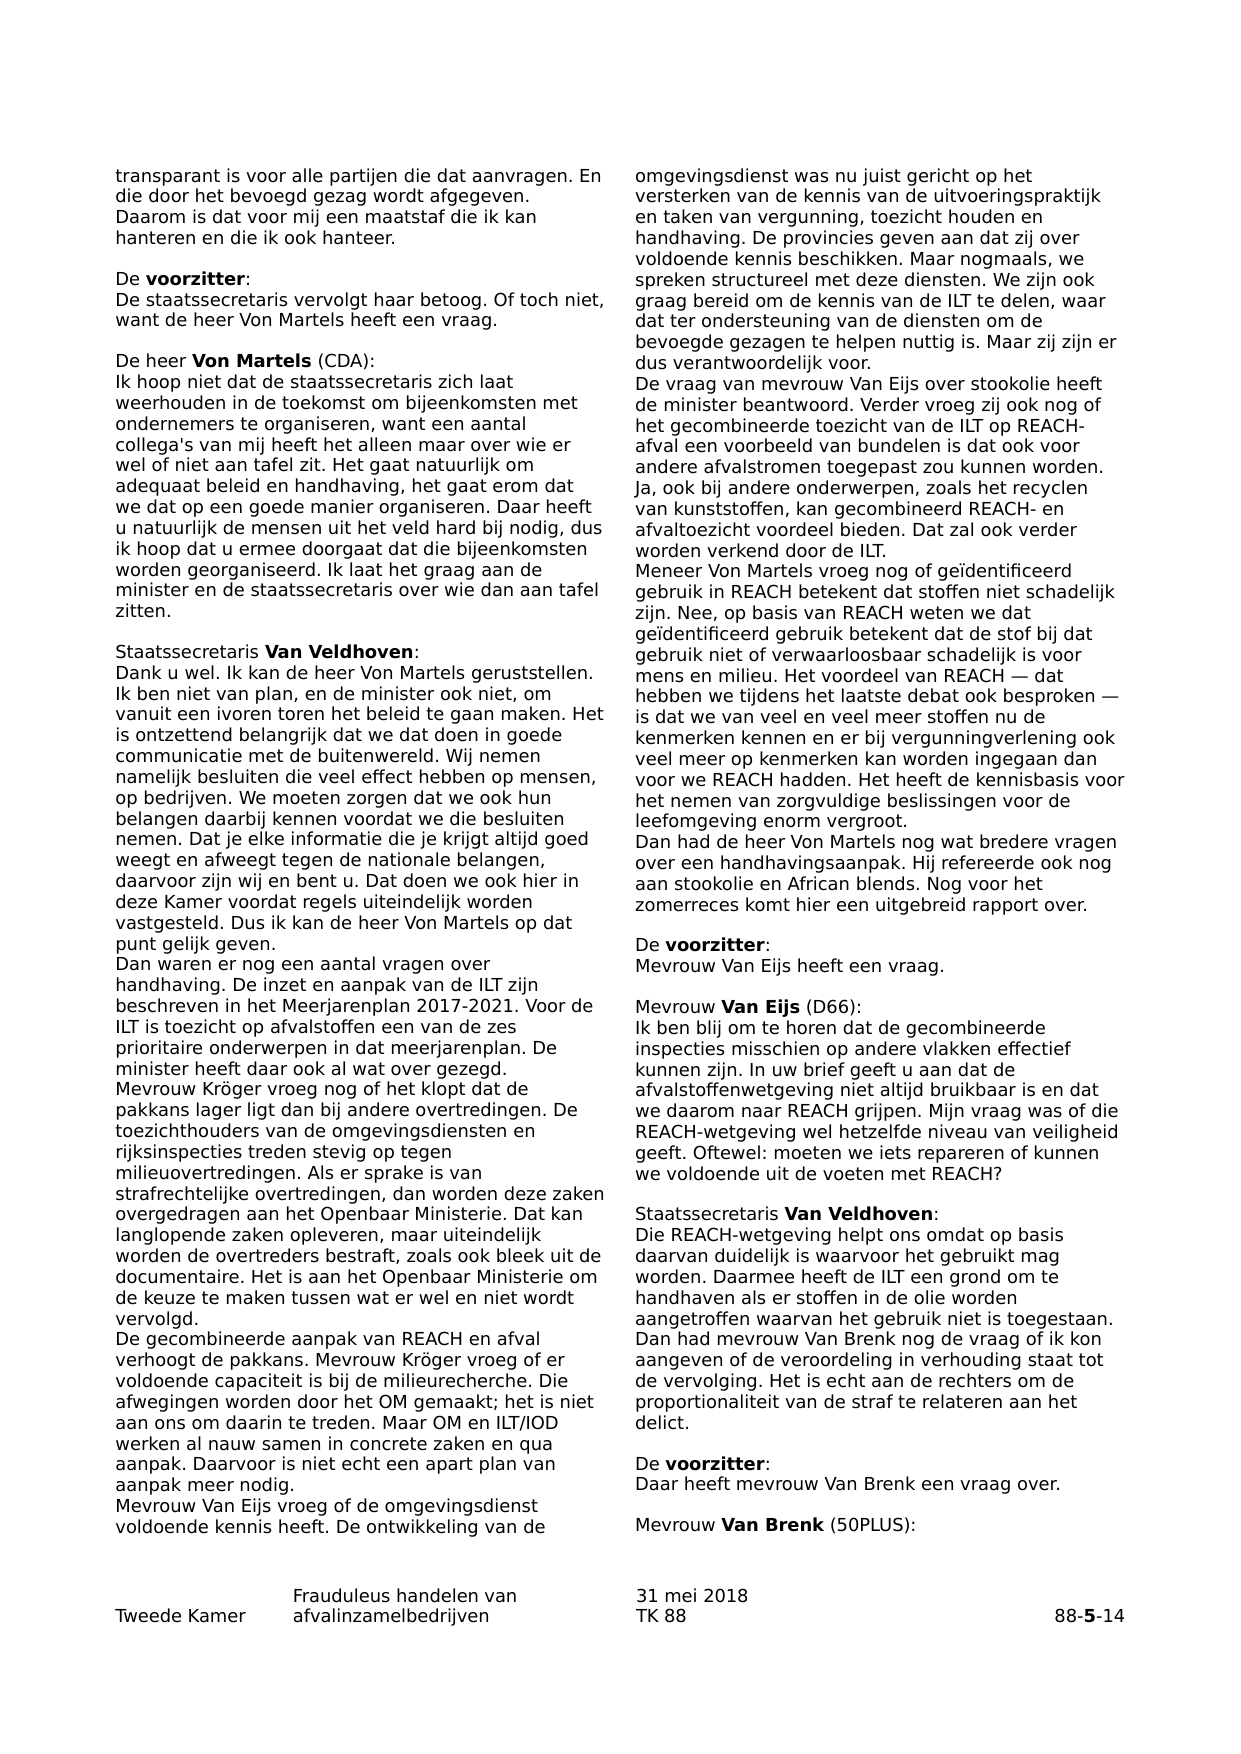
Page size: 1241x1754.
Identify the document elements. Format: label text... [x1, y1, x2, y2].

text Meneer Von Martels vroeg nog of geïdentificeerd gebruik in REACH betekent dat stoffen niet schadelijk zijn. Nee, op basis van REACH weten we dat geïdentificeerd gebruik betekent dat de stof bij dat gebruik niet of verwaarloosbaar schadelijk is voor mens en milieu. Het voordeel van REACH — dat hebben we tijdens het laatste debat ook besproken — is dat we van veel en veel meer stoffen nu de kenmerken kennen en er bij vergunningverlening ook veel meer op kenmerken kan worden ingegaan dan voor we REACH hadden. Het heeft de kennisbasis voor het nemen van zorgvuldige beslissingen voor de leefomgeving enorm vergroot. [635, 561, 1125, 832]
text Daar heeft mevrouw Van Brenk een vraag over. [635, 1474, 1125, 1495]
text Dan had de heer Von Martels nog wat bredere vragen over een handhavingsaanpak. Hij refereerde ook nog aan stookolie en African blends. Nog voor het zomerreces komt hier een uitgebreid rapport over. [635, 832, 1125, 915]
text transparant is voor alle partijen die dat aanvragen. En die door het bevoegd gezag wordt afgegeven. Daarom is dat voor mij een maatstaf die ik kan hanteren en die ik ook hanteer. [115, 165, 605, 249]
text Dan waren er nog een aantal vragen over handhaving. De inzet en aanpak van de ILT zijn beschreven in het Meerjarenplan 2017-2021. Voor de ILT is toezicht op afvalstoffen een van de zes prioritaire onderwerpen in dat meerjarenplan. De minister heeft daar ook al wat over gezegd. [115, 954, 605, 1079]
text Ik ben blij om te horen dat de gecombineerde inspecties misschien op andere vlakken effectief kunnen zijn. In uw brief geeft u aan dat de afvalstoffenwetgeving niet altijd bruikbaar is en dat we daarom naar REACH grijpen. Mijn vraag was of die REACH-wetgeving wel hetzelfde niveau van veiligheid geeft. Oftewel: moeten we iets repareren of kunnen we voldoende uit de voeten met REACH? [635, 1018, 1125, 1184]
text Dank u wel. Ik kan de heer Von Martels geruststellen. Ik ben niet van plan, en de minister ook niet, om vanuit een ivoren toren het beleid te gaan maken. Het is ontzettend belangrijk dat we dat doen in goede communicatie met de buitenwereld. Wij nemen namelijk besluiten die veel effect hebben op mensen, op bedrijven. We moeten zorgen dat we ook hun belangen daarbij kennen voordat we die besluiten nemen. Dat je elke informatie die je krijgt altijd goed weegt en afweegt tegen de nationale belangen, daarvoor zijn wij en bent u. Dat doen we ook hier in deze Kamer voordat regels uiteindelijk worden vastgesteld. Dus ik kan de heer Von Martels op dat punt gelijk geven. [115, 662, 605, 954]
text De heer Von Martels (CDA): [115, 351, 605, 372]
text De voorzitter: [115, 269, 605, 289]
text De staatssecretaris vervolgt haar betoog. Of toch niet, want de heer Von Martels heeft een vraag. [115, 289, 605, 331]
text De gecombineerde aanpak van REACH en afval verhoogt de pakkans. Mevrouw Kröger vroeg of er voldoende capaciteit is bij de milieurecherche. Die afwegingen worden door het OM gemaakt; het is niet aan ons om daarin te treden. Maar OM en ILT/IOD werken al nauw samen in concrete zaken en qua aanpak. Daarvoor is niet echt een apart plan van aanpak meer nodig. [115, 1329, 605, 1496]
text De vraag van mevrouw Van Eijs over stookolie heeft de minister beantwoord. Verder vroeg zij ook nog of het gecombineerde toezicht van de ILT op REACH-afval een voorbeeld van bundelen is dat ook voor andere afvalstromen toegepast zou kunnen worden. Ja, ook bij andere onderwerpen, zoals het recyclen van kunststoffen, kan gecombineerd REACH- en afvaltoezicht voordeel bieden. Dat zal ook verder worden verkend door de ILT. [635, 374, 1125, 561]
text Mevrouw Van Eijs vroeg of de omgevingsdienst voldoende kennis heeft. De ontwikkeling van de [115, 1496, 605, 1537]
text omgevingsdienst was nu juist gericht op het versterken van de kennis van de uitvoeringspraktijk en taken van vergunning, toezicht houden en handhaving. De provincies geven aan dat zij over voldoende kennis beschikken. Maar nogmaals, we spreken structureel met deze diensten. We zijn ook graag bereid om de kennis van de ILT te delen, waar dat ter ondersteuning van de diensten om de bevoegde gezagen te helpen nuttig is. Maar zij zijn er dus verantwoordelijk voor. [635, 165, 1125, 374]
text Mevrouw Van Eijs heeft een vraag. [635, 956, 1125, 977]
text Mevrouw Van Brenk (50PLUS): [635, 1515, 1125, 1536]
text Dan had mevrouw Van Brenk nog de vraag of ik kon aangeven of de veroordeling in verhouding staat tot de vervolging. Het is echt aan de rechters om de proportionaliteit van de straf te relateren aan het delict. [635, 1329, 1125, 1433]
text Mevrouw Van Eijs (D66): [635, 997, 1125, 1018]
text Mevrouw Kröger vroeg nog of het klopt dat de pakkans lager ligt dan bij andere overtredingen. De toezichthouders van de omgevingsdiensten en rijksinspecties treden stevig op tegen milieuovertredingen. Als er sprake is van strafrechtelijke overtredingen, dan worden deze zaken overgedragen aan het Openbaar Ministerie. Dat kan langlopende zaken opleveren, maar uiteindelijk worden de overtreders bestraft, zoals ook bleek uit de documentaire. Het is aan het Openbaar Ministerie om de keuze te maken tussen wat er wel en niet wordt vervolgd. [115, 1079, 605, 1329]
text Staatssecretaris Van Veldhoven: [115, 642, 605, 662]
text De voorzitter: [635, 1453, 1125, 1474]
text Die REACH-wetgeving helpt ons omdat op basis daarvan duidelijk is waarvoor het gebruikt mag worden. Daarmee heeft de ILT een grond om te handhaven als er stoffen in de olie worden aangetroffen waarvan het gebruik niet is toegestaan. [635, 1225, 1125, 1329]
text Staatssecretaris Van Veldhoven: [635, 1204, 1125, 1225]
text Ik hoop niet dat de staatssecretaris zich laat weerhouden in de toekomst om bijeenkomsten met ondernemers te organiseren, want een aantal collega's van mij heeft het alleen maar over wie er wel of niet aan tafel zit. Het gaat natuurlijk om adequaat beleid en handhaving, het gaat erom dat we dat op een goede manier organiseren. Daar heeft u natuurlijk de mensen uit het veld hard bij nodig, dus ik hoop dat u ermee doorgaat dat die bijeenkomsten worden georganiseerd. Ik laat het graag aan de minister en de staatssecretaris over wie dan aan tafel zitten. [115, 372, 605, 622]
text De voorzitter: [635, 935, 1125, 956]
